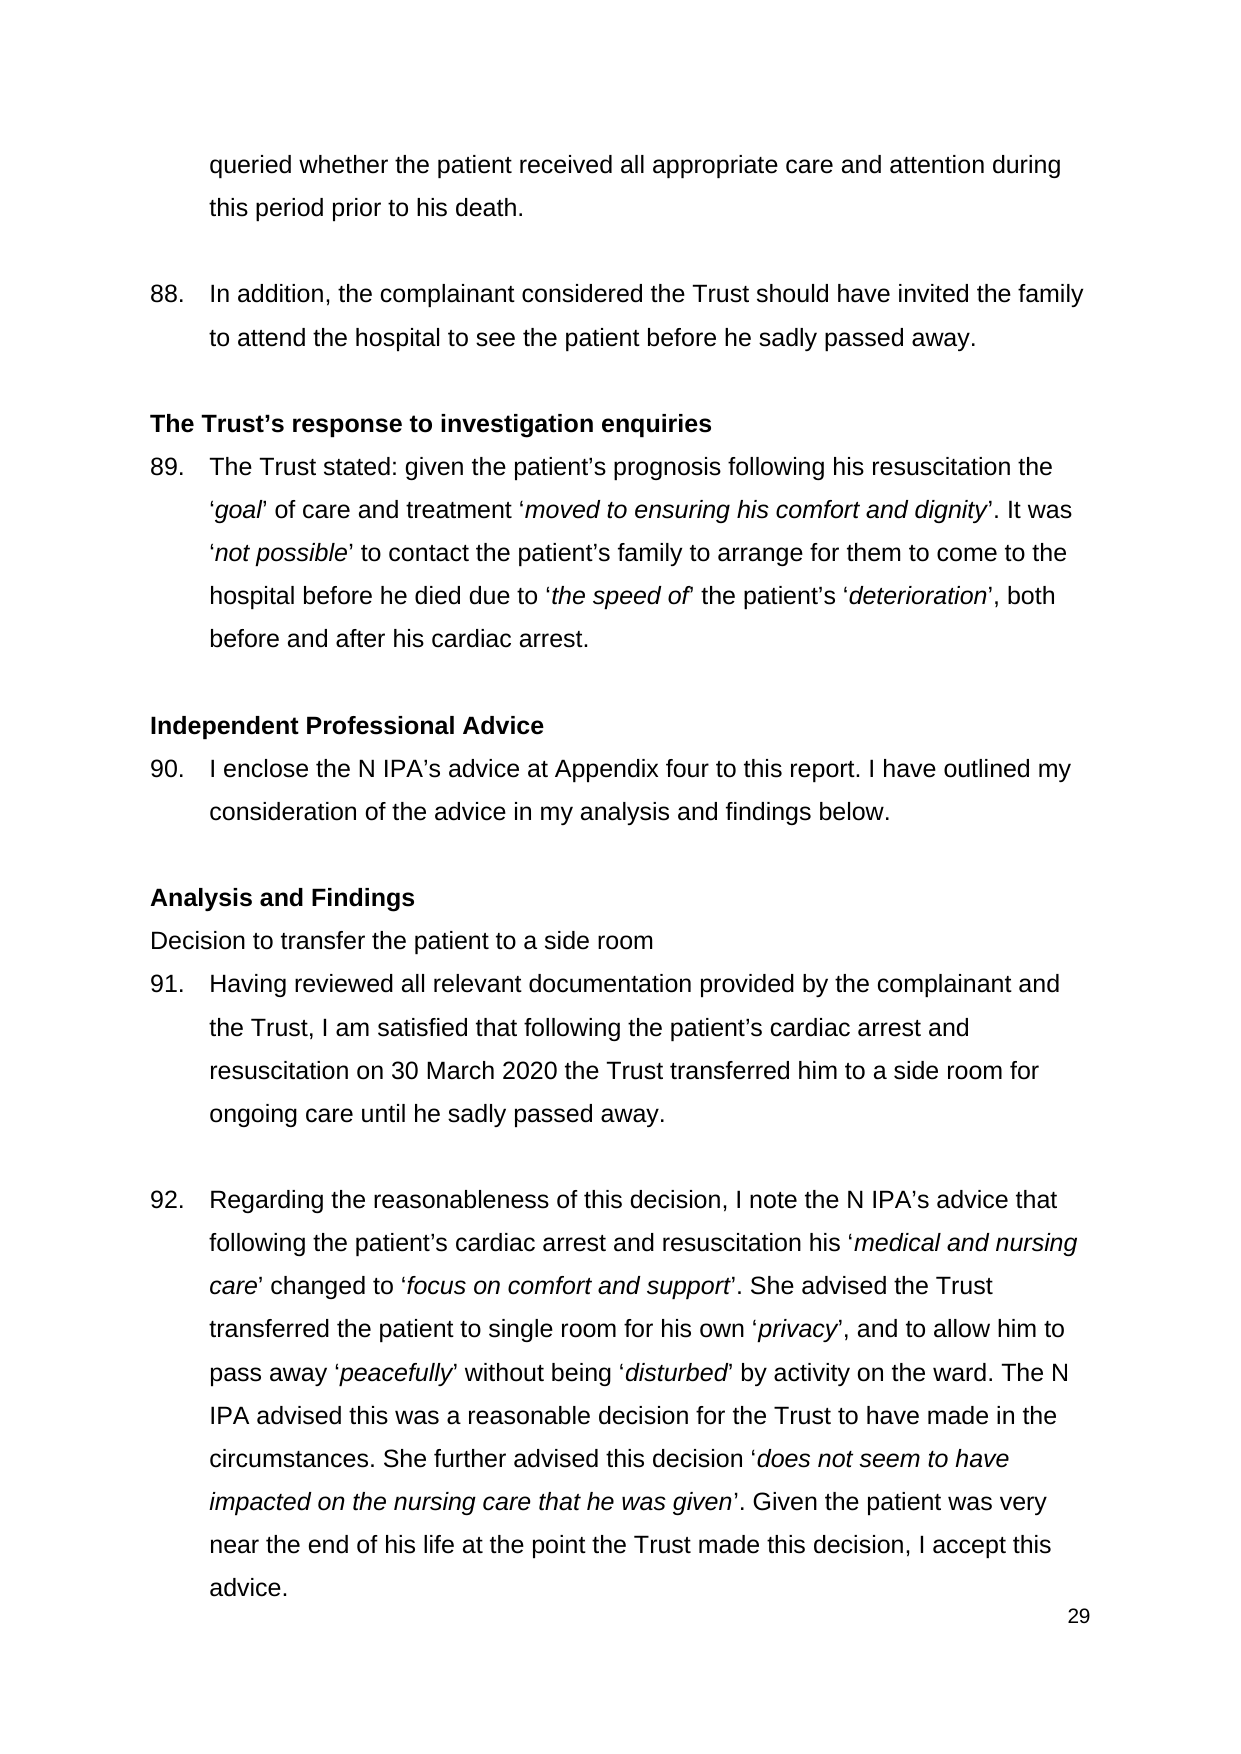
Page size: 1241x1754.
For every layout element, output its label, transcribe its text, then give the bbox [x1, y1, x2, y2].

list Regarding the reasonableness of this decision, I note the N IPA’s advice that following the patient’s cardiac arrest and resuscitation his ‘medical and nursing care’ changed to ‘focus on comfort and support’. She advised the Trust transferred the patient to single room for his own ‘privacy’, and to allow him to pass away ‘peacefully’ without being ‘disturbed’ by activity on the ward. The N IPA advised this was a reasonable decision for the Trust to have made in the circumstances. She further advised this decision ‘does not seem to have impacted on the nursing care that he was given’. Given the patient was very near the end of his life at the point the Trust made this decision, I accept this advice. [150, 1185, 1090, 1602]
text The Trust’s response to investigation enquiries [150, 409, 1090, 437]
list In addition, the complainant considered the Trust should have invited the family to attend the hospital to see the patient before he sadly passed away. [150, 279, 1090, 351]
list I enclose the N IPA’s advice at Appendix four to this report. I have outlined my consideration of the advice in my analysis and findings below. [150, 754, 1090, 826]
list Having reviewed all relevant documentation provided by the complainant and the Trust, I am satisfied that following the patient’s cardiac arrest and resuscitation on 30 March 2020 the Trust transferred him to a side room for ongoing care until he sadly passed away. [150, 969, 1090, 1127]
list The Trust stated: given the patient’s prognosis following his resuscitation the ‘goal’ of care and treatment ‘moved to ensuring his comfort and dignity’. It was ‘not possible’ to contact the patient’s family to arrange for them to come to the hospital before he died due to ‘the speed of’ the patient’s ‘deterioration’, both before and after his cardiac arrest. [150, 452, 1090, 653]
text Decision to transfer the patient to a side room [150, 926, 1090, 955]
list queried whether the patient received all appropriate care and attention during this period prior to his death. [150, 150, 1090, 222]
list Analysis and Findings [150, 883, 1090, 912]
text Independent Professional Advice [150, 711, 1090, 739]
